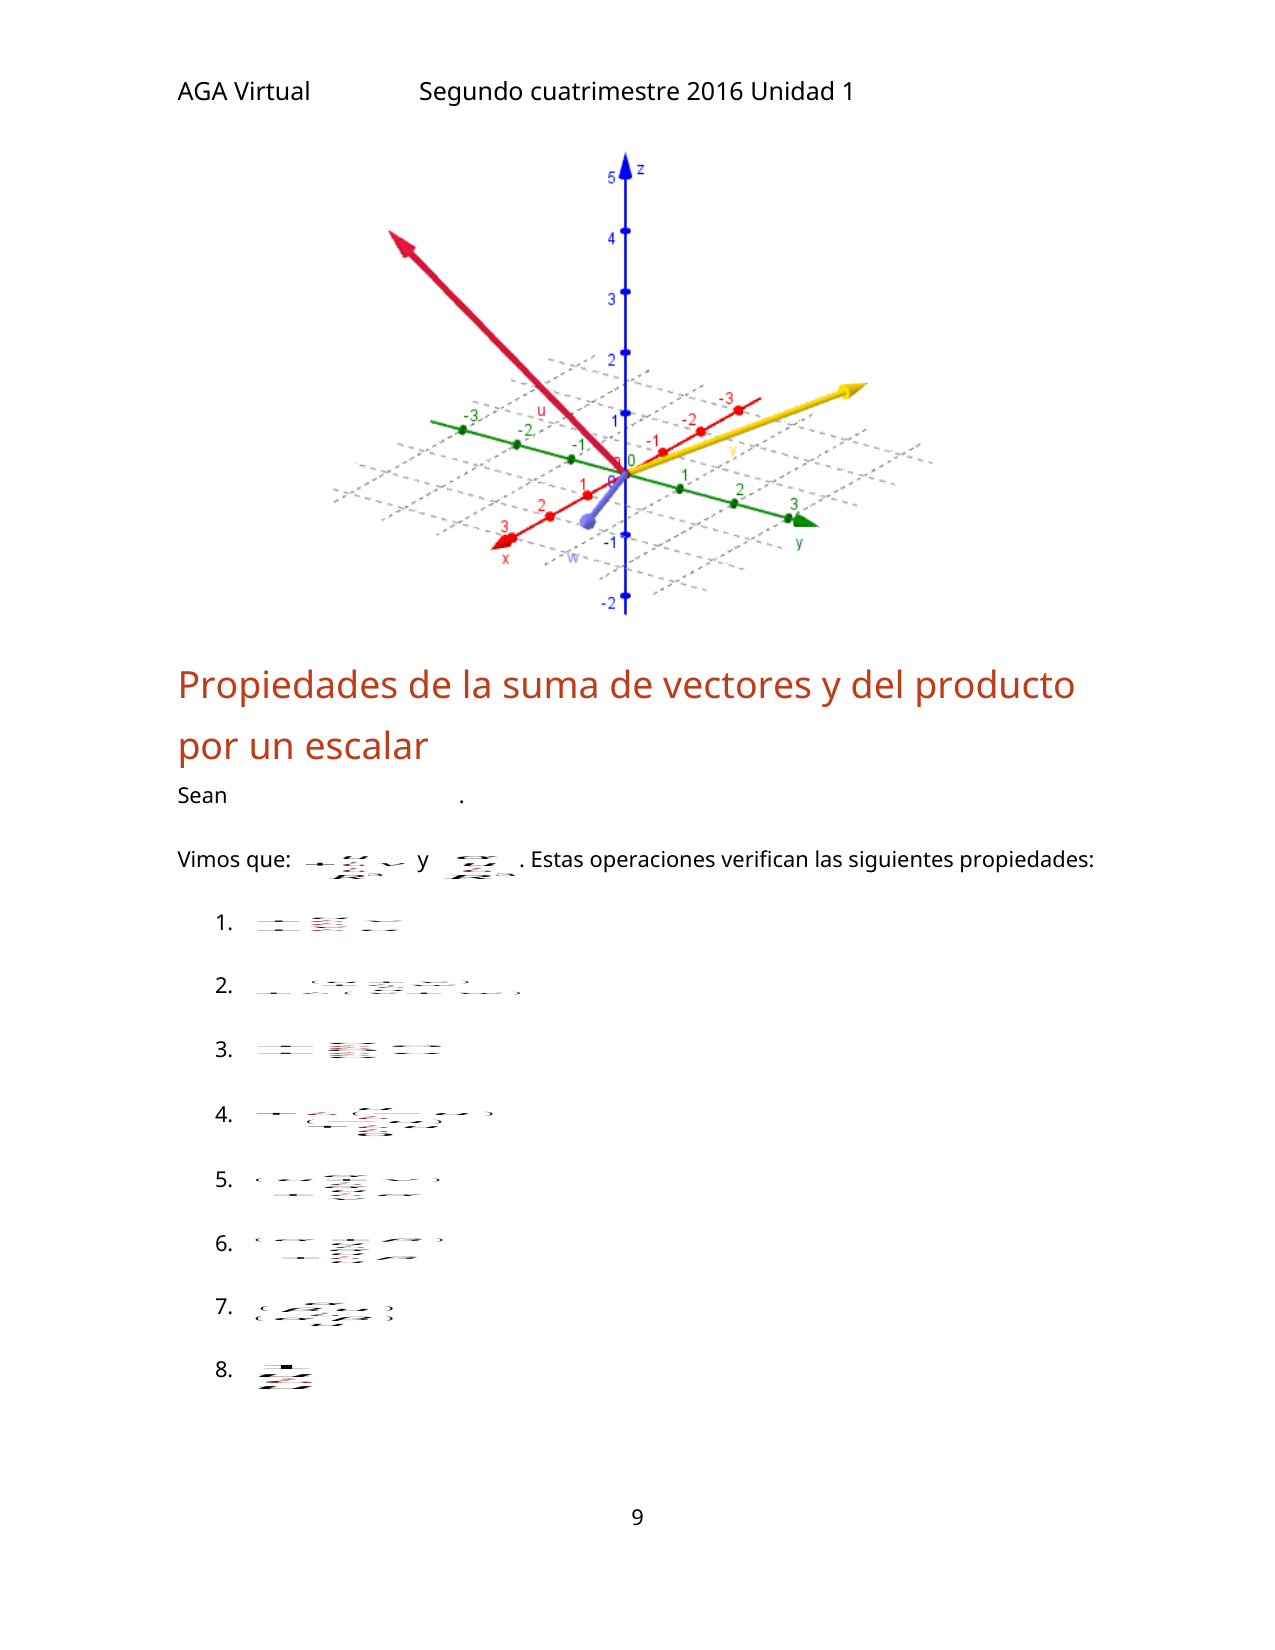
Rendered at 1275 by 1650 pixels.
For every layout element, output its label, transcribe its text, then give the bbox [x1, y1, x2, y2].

text Vimos que: y . Estas operaciones verifican las siguientes propiedades: [177, 844, 1098, 880]
text Sean . [177, 781, 1098, 817]
subtitle Propiedades de la suma de vectores y del producto por un escalar [177, 658, 1098, 770]
